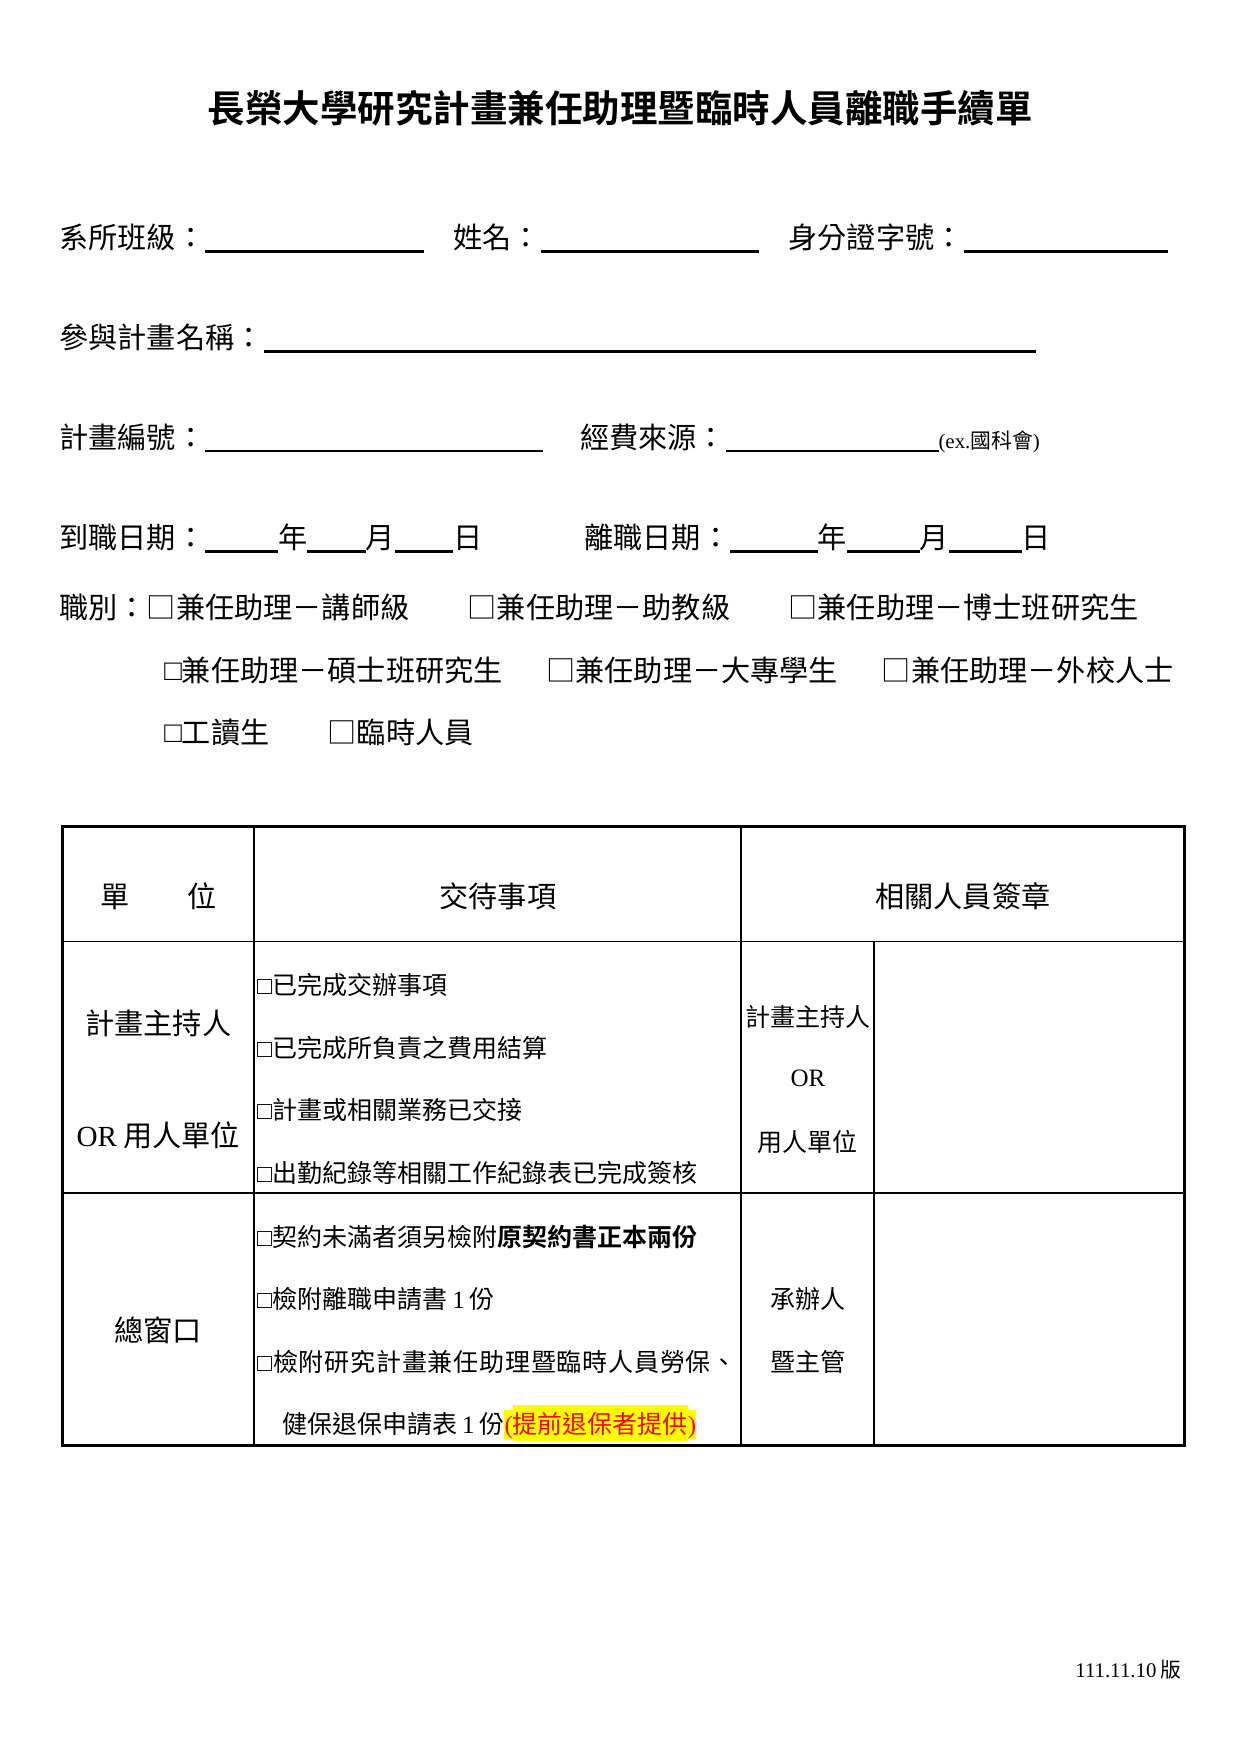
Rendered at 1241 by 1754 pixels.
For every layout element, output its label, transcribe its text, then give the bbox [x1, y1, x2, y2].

table_cell 計畫主持人 OR用人單位 [64, 942, 253, 1192]
table_header 單 位 [64, 828, 253, 941]
table_cell [875, 942, 1183, 1192]
text 長榮大學研究計畫兼任助理暨臨時人員離職手續單 [59, 75, 1181, 137]
table_cell 總窗口 [64, 1194, 253, 1444]
text □工讀生 □臨時人員 [59, 700, 1181, 762]
table_cell □已完成交辦事項 □已完成所負責之費用結算 □計畫或相關業務已交接 □出勤紀錄等相關工作紀錄表已完成簽核 [255, 942, 740, 1192]
table_cell [875, 1194, 1183, 1444]
text □兼任助理－碩士班研究生 □兼任助理－大專學生 □兼任助理－外校人士 [59, 637, 1181, 700]
text 職別：□兼任助理－講師級 □兼任助理－助教級 □兼任助理－博士班研究生 [59, 575, 1181, 637]
table_cell 計畫主持人 OR 用人單位 [742, 942, 873, 1192]
text 計畫編號： 經費來源： (ex.國科會) [59, 394, 1181, 456]
table_cell 承辦人 暨主管 [742, 1194, 873, 1444]
table_cell □契約未滿者須另檢附原契約書正本兩份 □檢附離職申請書1份 □檢附研究計畫兼任助理暨臨時人員勞保、健保退保申請表1份(提前退保者提供) [255, 1194, 740, 1444]
text 到職日期： 年 月 日 離職日期： 年 月 日 [59, 494, 1181, 556]
text 參與計畫名稱： [59, 294, 1181, 356]
table_header 相關人員簽章 [742, 828, 1183, 941]
text 系所班級： 姓名： 身分證字號： [59, 194, 1181, 256]
table_header 交待事項 [255, 828, 740, 941]
